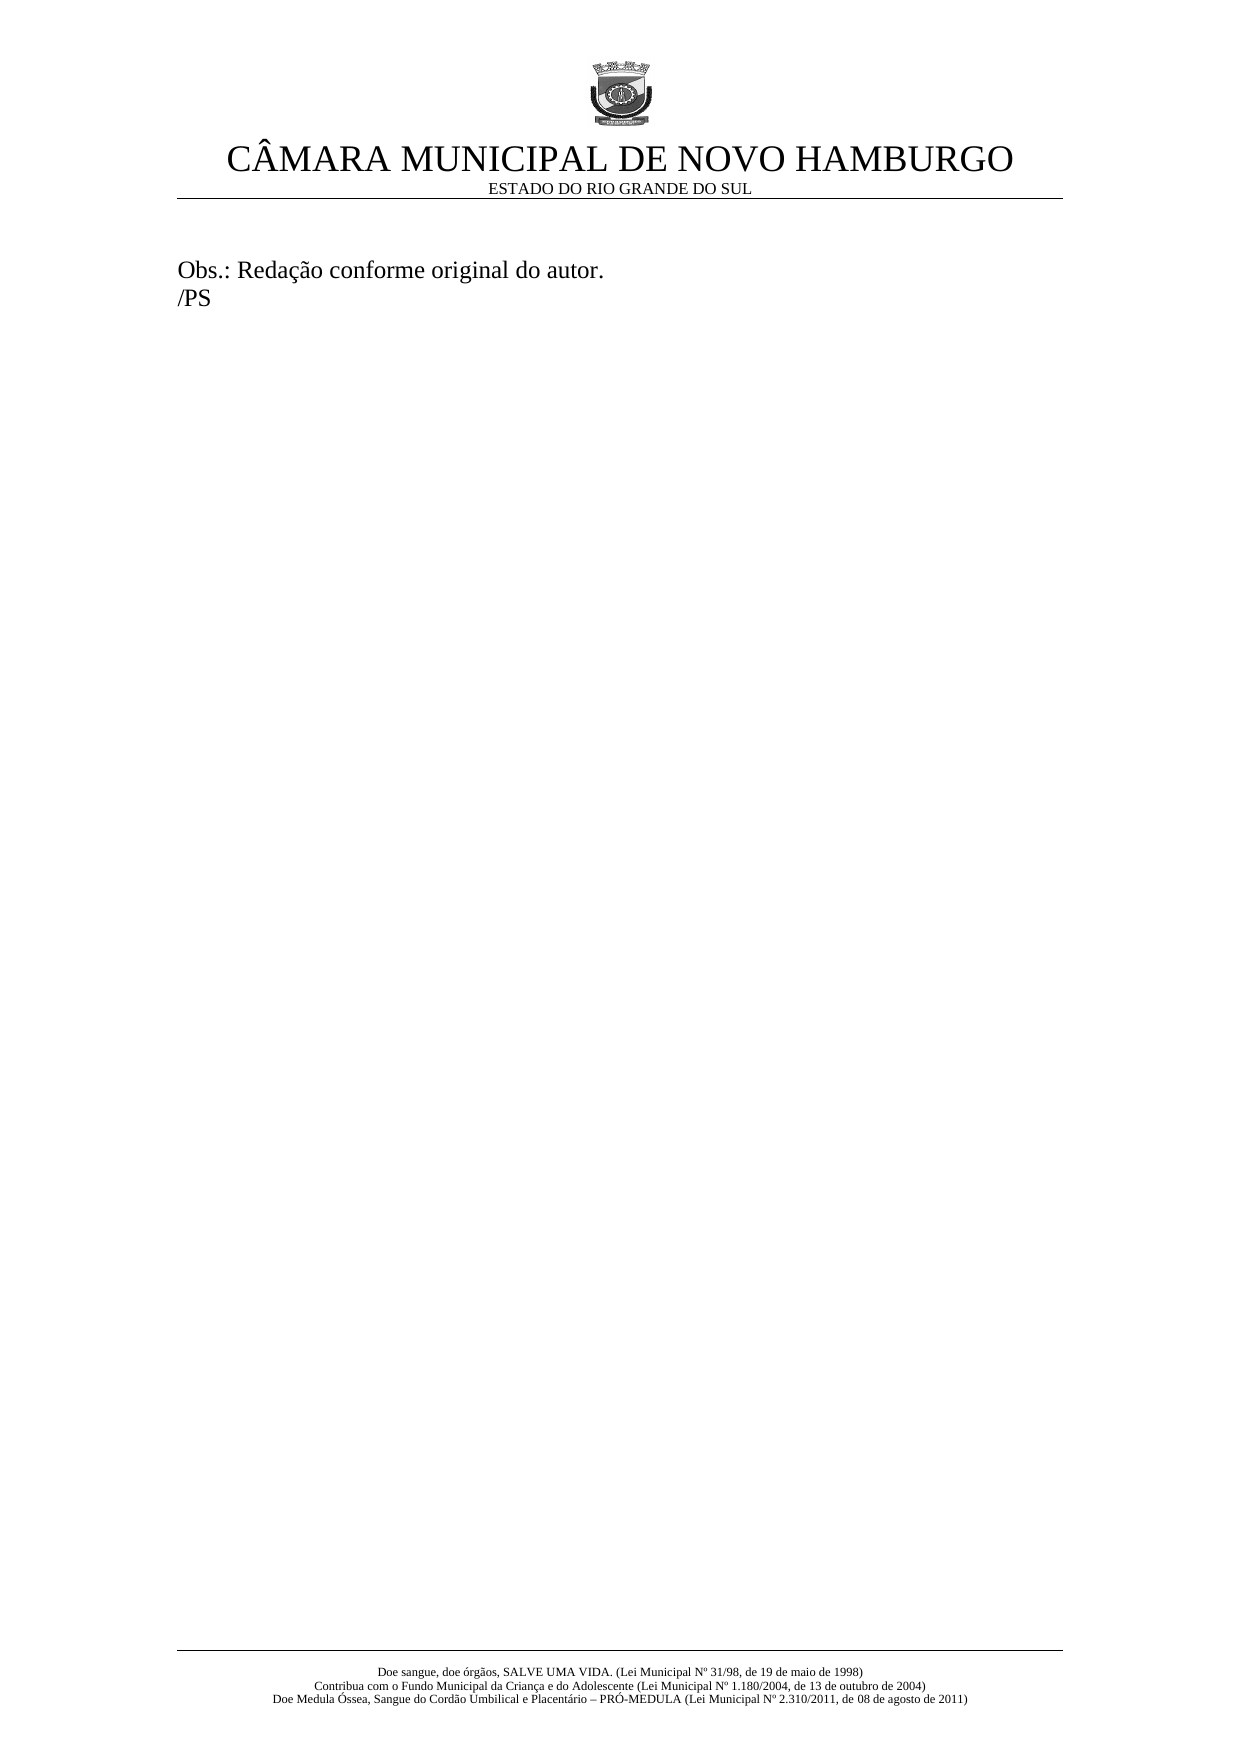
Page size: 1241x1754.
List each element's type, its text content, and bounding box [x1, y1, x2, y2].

text Obs.: Redação conforme original do autor. [177, 256, 1063, 284]
text /PS [177, 284, 1063, 311]
